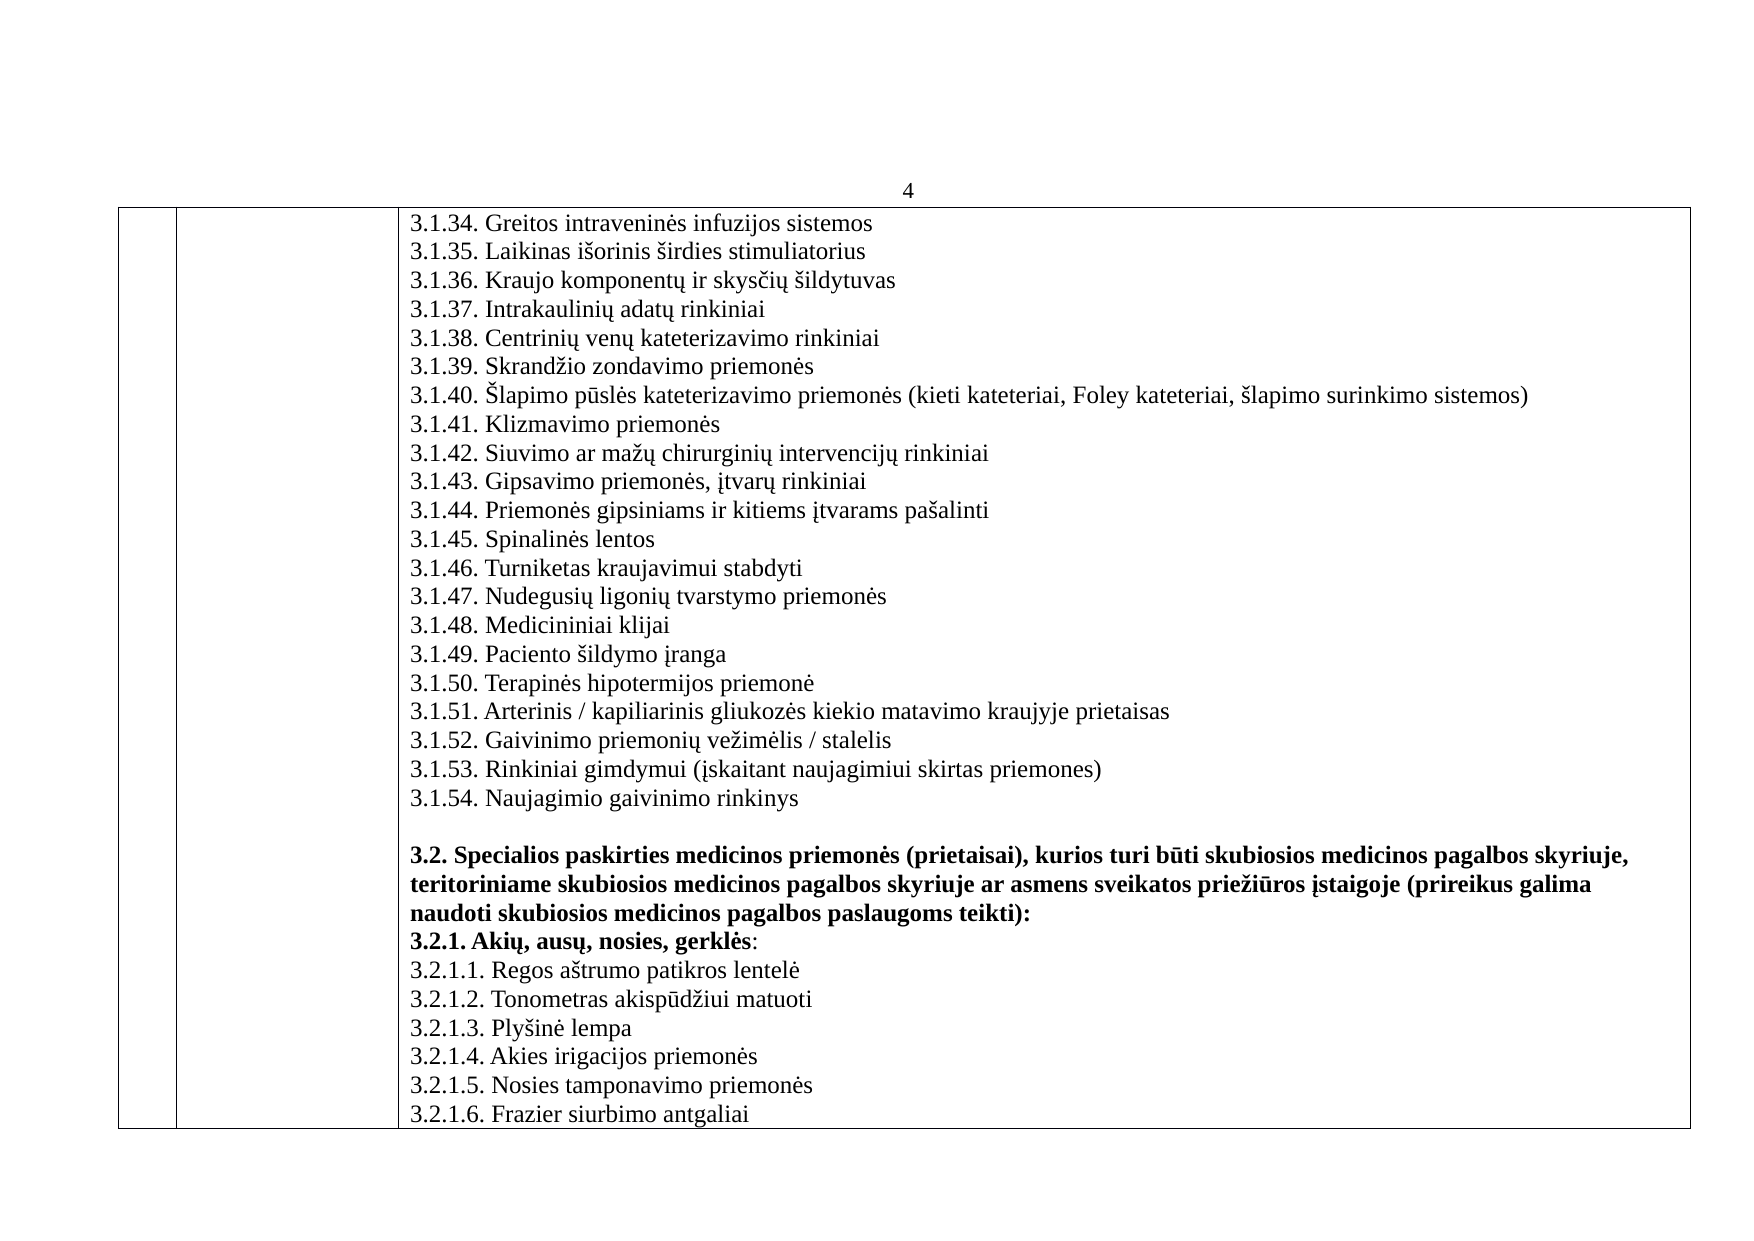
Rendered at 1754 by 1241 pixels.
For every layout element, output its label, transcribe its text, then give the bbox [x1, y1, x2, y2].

table_cell 3.1.34. Greitos intraveninės infuzijos sistemos 3.1.35. Laikinas išorinis širdies stimuliatorius 3.1.36. Kraujo komponentų ir skysčių šildytuvas 3.1.37. Intrakaulinių adatų rinkiniai 3.1.38. Centrinių venų kateterizavimo rinkiniai 3.1.39. Skrandžio zondavimo priemonės 3.1.40. Šlapimo pūslės kateterizavimo priemonės (kieti kateteriai, Foley kateteriai, šlapimo surinkimo sistemos) 3.1.41. Klizmavimo priemonės 3.1.42. Siuvimo ar mažų chirurginių intervencijų rinkiniai 3.1.43. Gipsavimo priemonės, įtvarų rinkiniai 3.1.44. Priemonės gipsiniams ir kitiems įtvarams pašalinti 3.1.45. Spinalinės lentos 3.1.46. Turniketas kraujavimui stabdyti 3.1.47. Nudegusių ligonių tvarstymo priemonės 3.1.48. Medicininiai klijai 3.1.49. Paciento šildymo įranga 3.1.50. Terapinės hipotermijos priemonė 3.1.51. Arterinis / kapiliarinis gliukozės kiekio matavimo kraujyje prietaisas 3.1.52. Gaivinimo priemonių vežimėlis / stalelis 3.1.53. Rinkiniai gimdymui (įskaitant naujagimiui skirtas priemones) 3.1.54. Naujagimio gaivinimo rinkinys 3.2. Specialios paskirties medicinos priemonės (prietaisai), kurios turi būti skubiosios medicinos pagalbos skyriuje, teritoriniame skubiosios medicinos pagalbos skyriuje ar asmens sveikatos priežiūros įstaigoje (prireikus galima naudoti skubiosios medicinos pagalbos paslaugoms teikti): 3.2.1. Akių, ausų, nosies, gerklės: 3.2.1.1. Regos aštrumo patikros lentelė 3.2.1.2. Tonometras akispūdžiui matuoti 3.2.1.3. Plyšinė lempa 3.2.1.4. Akies irigacijos priemonės 3.2.1.5. Nosies tamponavimo priemonės 3.2.1.6. Frazier siurbimo antgaliai [399, 208, 1690, 1128]
table_cell [177, 208, 398, 1128]
table_cell [119, 208, 176, 1128]
